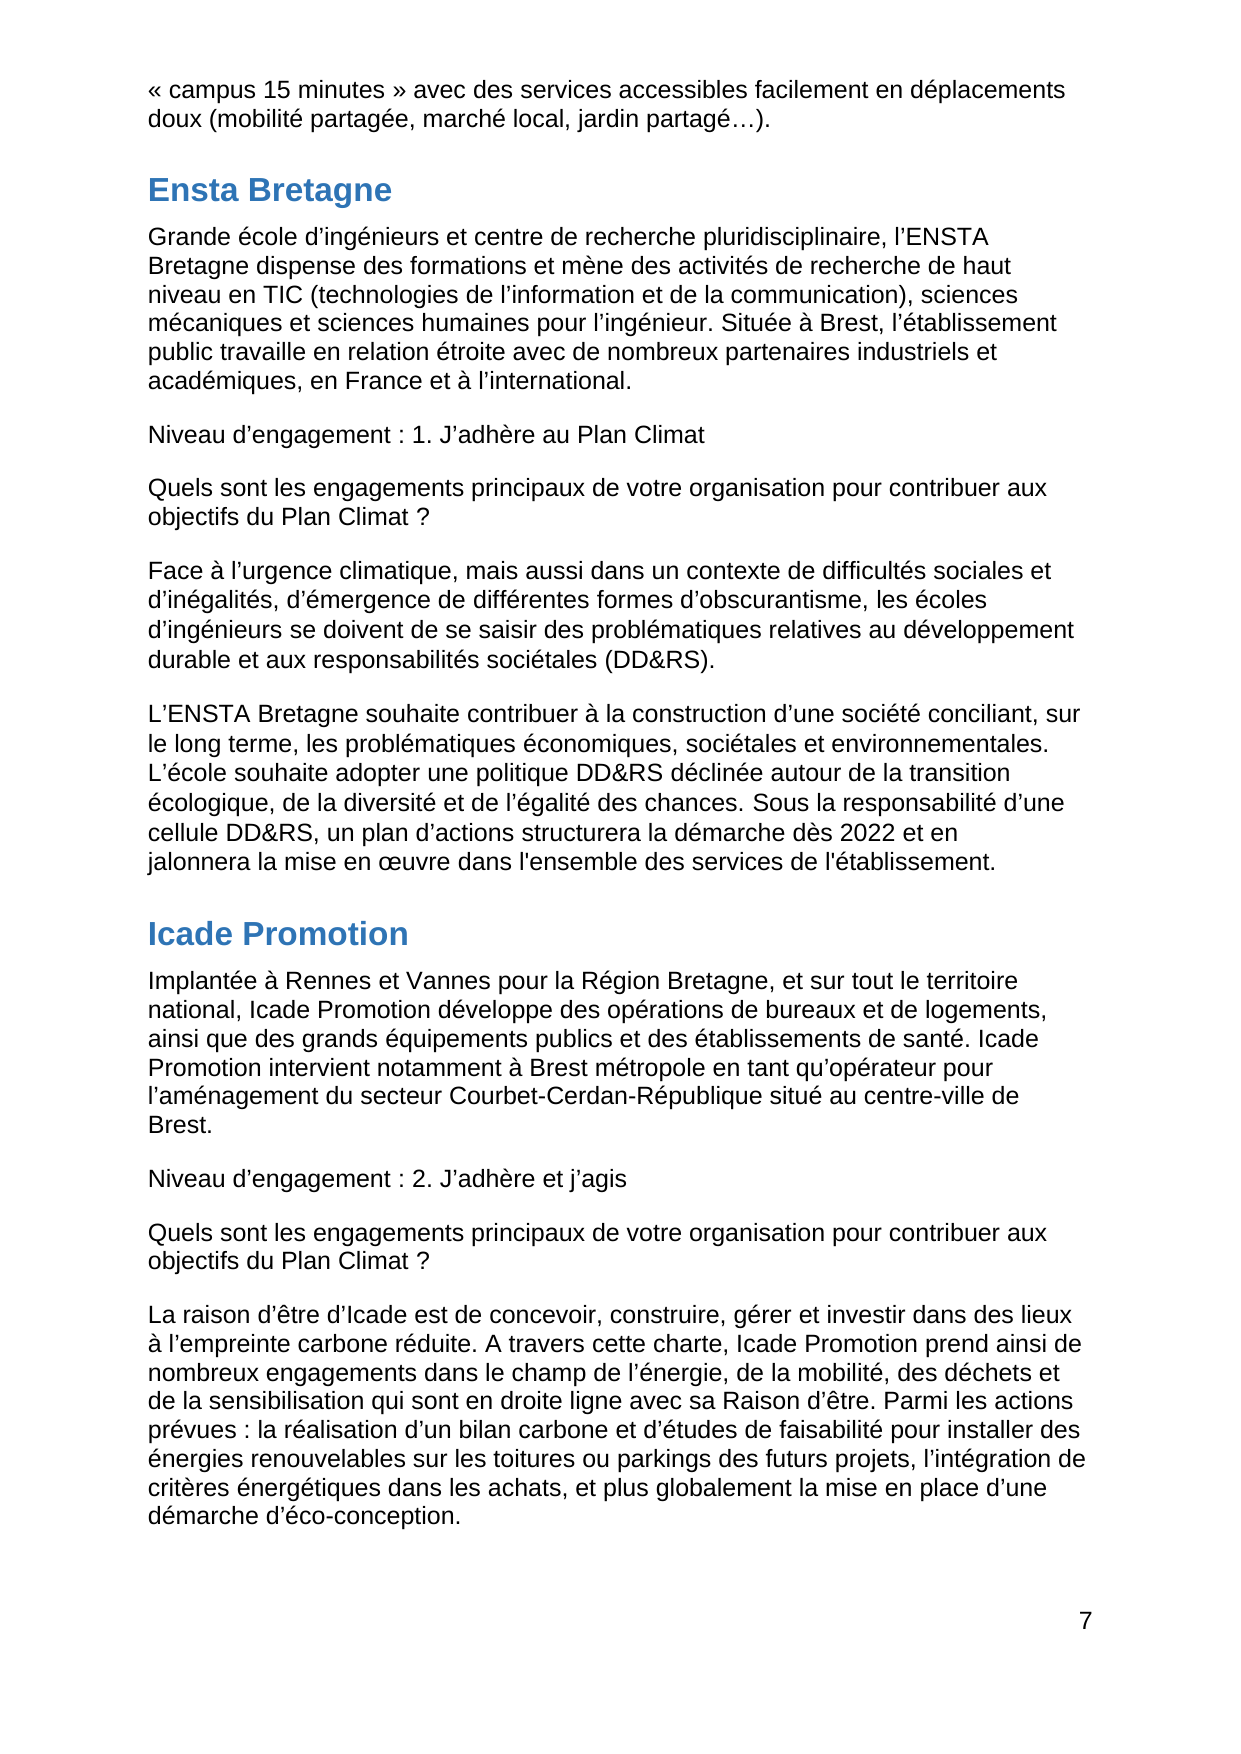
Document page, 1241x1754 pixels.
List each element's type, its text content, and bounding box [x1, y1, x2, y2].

text Quels sont les engagements principaux de votre organisation pour contribuer aux objectifs du Plan Climat ? [148, 473, 1093, 531]
text Niveau d’engagement : 2. J’adhère et j’agis [148, 1164, 1093, 1192]
text La raison d’être d’Icade est de concevoir, construire, gérer et investir dans des lieux à l’empreinte carbone réduite. A travers cette charte, Icade Promotion prend ainsi de nombreux engagements dans le champ de l’énergie, de la mobilité, des déchets et de la sensibilisation qui sont en droite ligne avec sa Raison d’être. Parmi les actions prévues : la réalisation d’un bilan carbone et d’études de faisabilité pour installer des énergies renouvelables sur les toitures ou parkings des futurs projets, l’intégration de critères énergétiques dans les achats, et plus globalement la mise en place d’une démarche d’éco-conception. [148, 1300, 1093, 1530]
text Niveau d’engagement : 1. J’adhère au Plan Climat [148, 419, 1093, 448]
text Grande école d’ingénieurs et centre de recherche pluridisciplinaire, l’ENSTA Bretagne dispense des formations et mène des activités de recherche de haut niveau en TIC (technologies de l’information et de la communication), sciences mécaniques et sciences humaines pour l’ingénieur. Située à Brest, l’établissement public travaille en relation étroite avec de nombreux partenaires industriels et académiques, en France et à l’international. [148, 222, 1093, 394]
text Face à l’urgence climatique, mais aussi dans un contexte de difficultés sociales et d’inégalités, d’émergence de différentes formes d’obscurantisme, les écoles d’ingénieurs se doivent de se saisir des problématiques relatives au développement durable et aux responsabilités sociétales (DD&RS). [148, 556, 1093, 673]
text L’ENSTA Bretagne souhaite contribuer à la construction d’une société conciliant, sur le long terme, les problématiques économiques, sociétales et environnementales. L’école souhaite adopter une politique DD&RS déclinée autour de la transition écologique, de la diversité et de l’égalité des chances. Sous la responsabilité d’une cellule DD&RS, un plan d’actions structurera la démarche dès 2022 et en jalonnera la mise en œuvre dans l'ensemble des services de l'établissement. [148, 699, 1093, 876]
text Quels sont les engagements principaux de votre organisation pour contribuer aux objectifs du Plan Climat ? [148, 1217, 1093, 1275]
subtitle Ensta Bretagne [148, 170, 1093, 208]
text « campus 15 minutes » avec des services accessibles facilement en déplacements doux (mobilité partagée, marché local, jardin partagé…). [148, 75, 1093, 132]
text Implantée à Rennes et Vannes pour la Région Bretagne, et sur tout le territoire national, Icade Promotion développe des opérations de bureaux et de logements, ainsi que des grands équipements publics et des établissements de santé. Icade Promotion intervient notamment à Brest métropole en tant qu’opérateur pour l’aménagement du secteur Courbet-Cerdan-République situé au centre-ville de Brest. [148, 966, 1093, 1139]
subtitle Icade Promotion [148, 914, 1093, 953]
